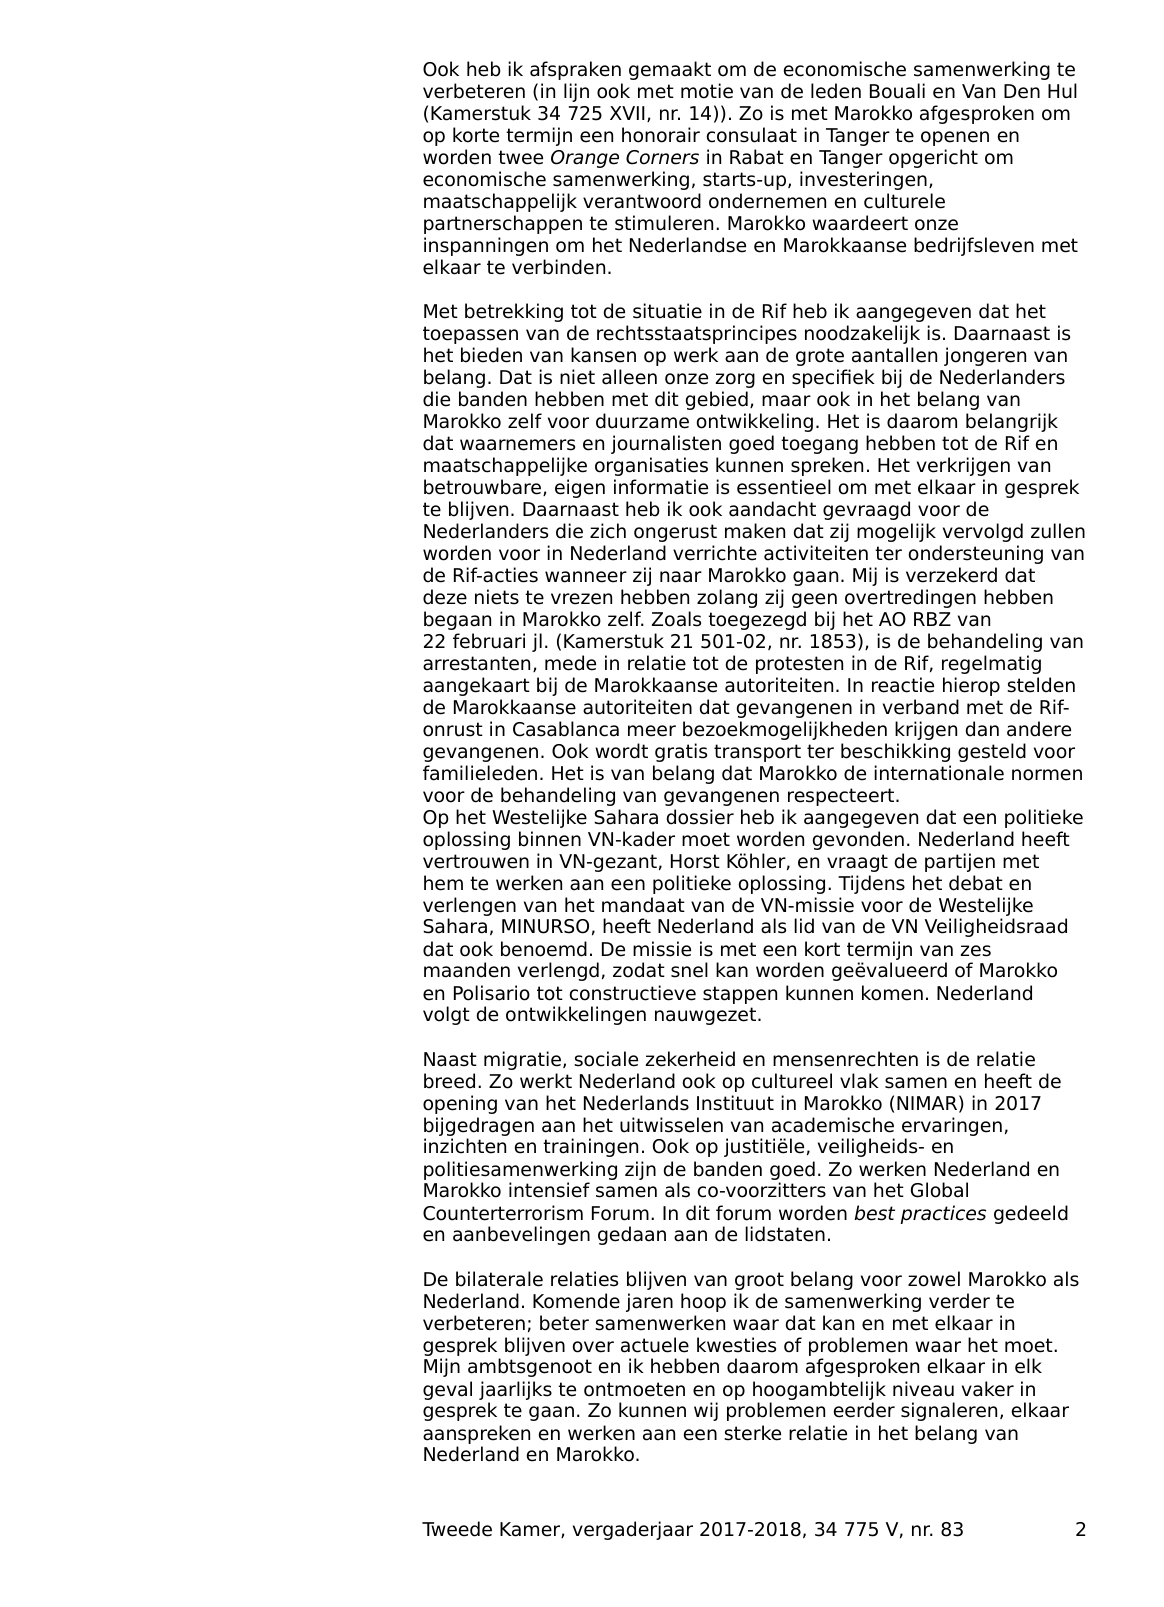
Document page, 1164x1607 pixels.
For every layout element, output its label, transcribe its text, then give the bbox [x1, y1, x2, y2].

text Naast migratie, sociale zekerheid en mensenrechten is de relatie breed. Zo werkt Nederland ook op cultureel vlak samen en heeft de opening van het Nederlands Instituut in Marokko (NIMAR) in 2017 bijgedragen aan het uitwisselen van academische ervaringen, inzichten en trainingen. Ook op justitiële, veiligheids- en politiesamenwerking zijn de banden goed. Zo werken Nederland en Marokko intensief samen als co-voorzitters van het Global Counterterrorism Forum. In dit forum worden best practices gedeeld en aanbevelingen gedaan aan de lidstaten. [422, 1048, 1087, 1246]
text De bilaterale relaties blijven van groot belang voor zowel Marokko als Nederland. Komende jaren hoop ik de samenwerking verder te verbeteren; beter samenwerken waar dat kan en met elkaar in gesprek blijven over actuele kwesties of problemen waar het moet. Mijn ambtsgenoot en ik hebben daarom afgesproken elkaar in elk geval jaarlijks te ontmoeten en op hoogambtelijk niveau vaker in gesprek te gaan. Zo kunnen wij problemen eerder signaleren, elkaar aanspreken en werken aan een sterke relatie in het belang van Nederland en Marokko. [422, 1268, 1087, 1466]
text Op het Westelijke Sahara dossier heb ik aangegeven dat een politieke oplossing binnen VN-kader moet worden gevonden. Nederland heeft vertrouwen in VN-gezant, Horst Köhler, en vraagt de partijen met hem te werken aan een politieke oplossing. Tijdens het debat en verlengen van het mandaat van de VN-missie voor de Westelijke Sahara, MINURSO, heeft Nederland als lid van de VN Veiligheidsraad dat ook benoemd. De missie is met een kort termijn van zes maanden verlengd, zodat snel kan worden geëvalueerd of Marokko en Polisario tot constructieve stappen kunnen komen. Nederland volgt de ontwikkelingen nauwgezet. [422, 807, 1087, 1026]
text Ook heb ik afspraken gemaakt om de economische samenwerking te verbeteren (in lijn ook met motie van de leden Bouali en Van Den Hul (Kamerstuk 34 725 XVII, nr. 14)). Zo is met Marokko afgesproken om op korte termijn een honorair consulaat in Tanger te openen en worden twee Orange Corners in Rabat en Tanger opgericht om economische samenwerking, starts-up, investeringen, maatschappelijk verantwoord ondernemen en culturele partnerschappen te stimuleren. Marokko waardeert onze inspanningen om het Nederlandse en Marokkaanse bedrijfsleven met elkaar te verbinden. [422, 59, 1087, 279]
text Met betrekking tot de situatie in de Rif heb ik aangegeven dat het toepassen van de rechtsstaatsprincipes noodzakelijk is. Daarnaast is het bieden van kansen op werk aan de grote aantallen jongeren van belang. Dat is niet alleen onze zorg en specifiek bij de Nederlanders die banden hebben met dit gebied, maar ook in het belang van Marokko zelf voor duurzame ontwikkeling. Het is daarom belangrijk dat waarnemers en journalisten goed toegang hebben tot de Rif en maatschappelijke organisaties kunnen spreken. Het verkrijgen van betrouwbare, eigen informatie is essentieel om met elkaar in gesprek te blijven. Daarnaast heb ik ook aandacht gevraagd voor de Nederlanders die zich ongerust maken dat zij mogelijk vervolgd zullen worden voor in Nederland verrichte activiteiten ter ondersteuning van de Rif-acties wanneer zij naar Marokko gaan. Mij is verzekerd dat deze niets te vrezen hebben zolang zij geen overtredingen hebben begaan in Marokko zelf. Zoals toegezegd bij het AO RBZ van 22 februari jl. (Kamerstuk 21 501-02, nr. 1853), is de behandeling van arrestanten, mede in relatie tot de protesten in de Rif, regelmatig aangekaart bij de Marokkaanse autoriteiten. In reactie hierop stelden de Marokkaanse autoriteiten dat gevangenen in verband met de Rif-onrust in Casablanca meer bezoekmogelijkheden krijgen dan andere gevangenen. Ook wordt gratis transport ter beschikking gesteld voor familieleden. Het is van belang dat Marokko de internationale normen voor de behandeling van gevangenen respecteert. [422, 301, 1087, 807]
